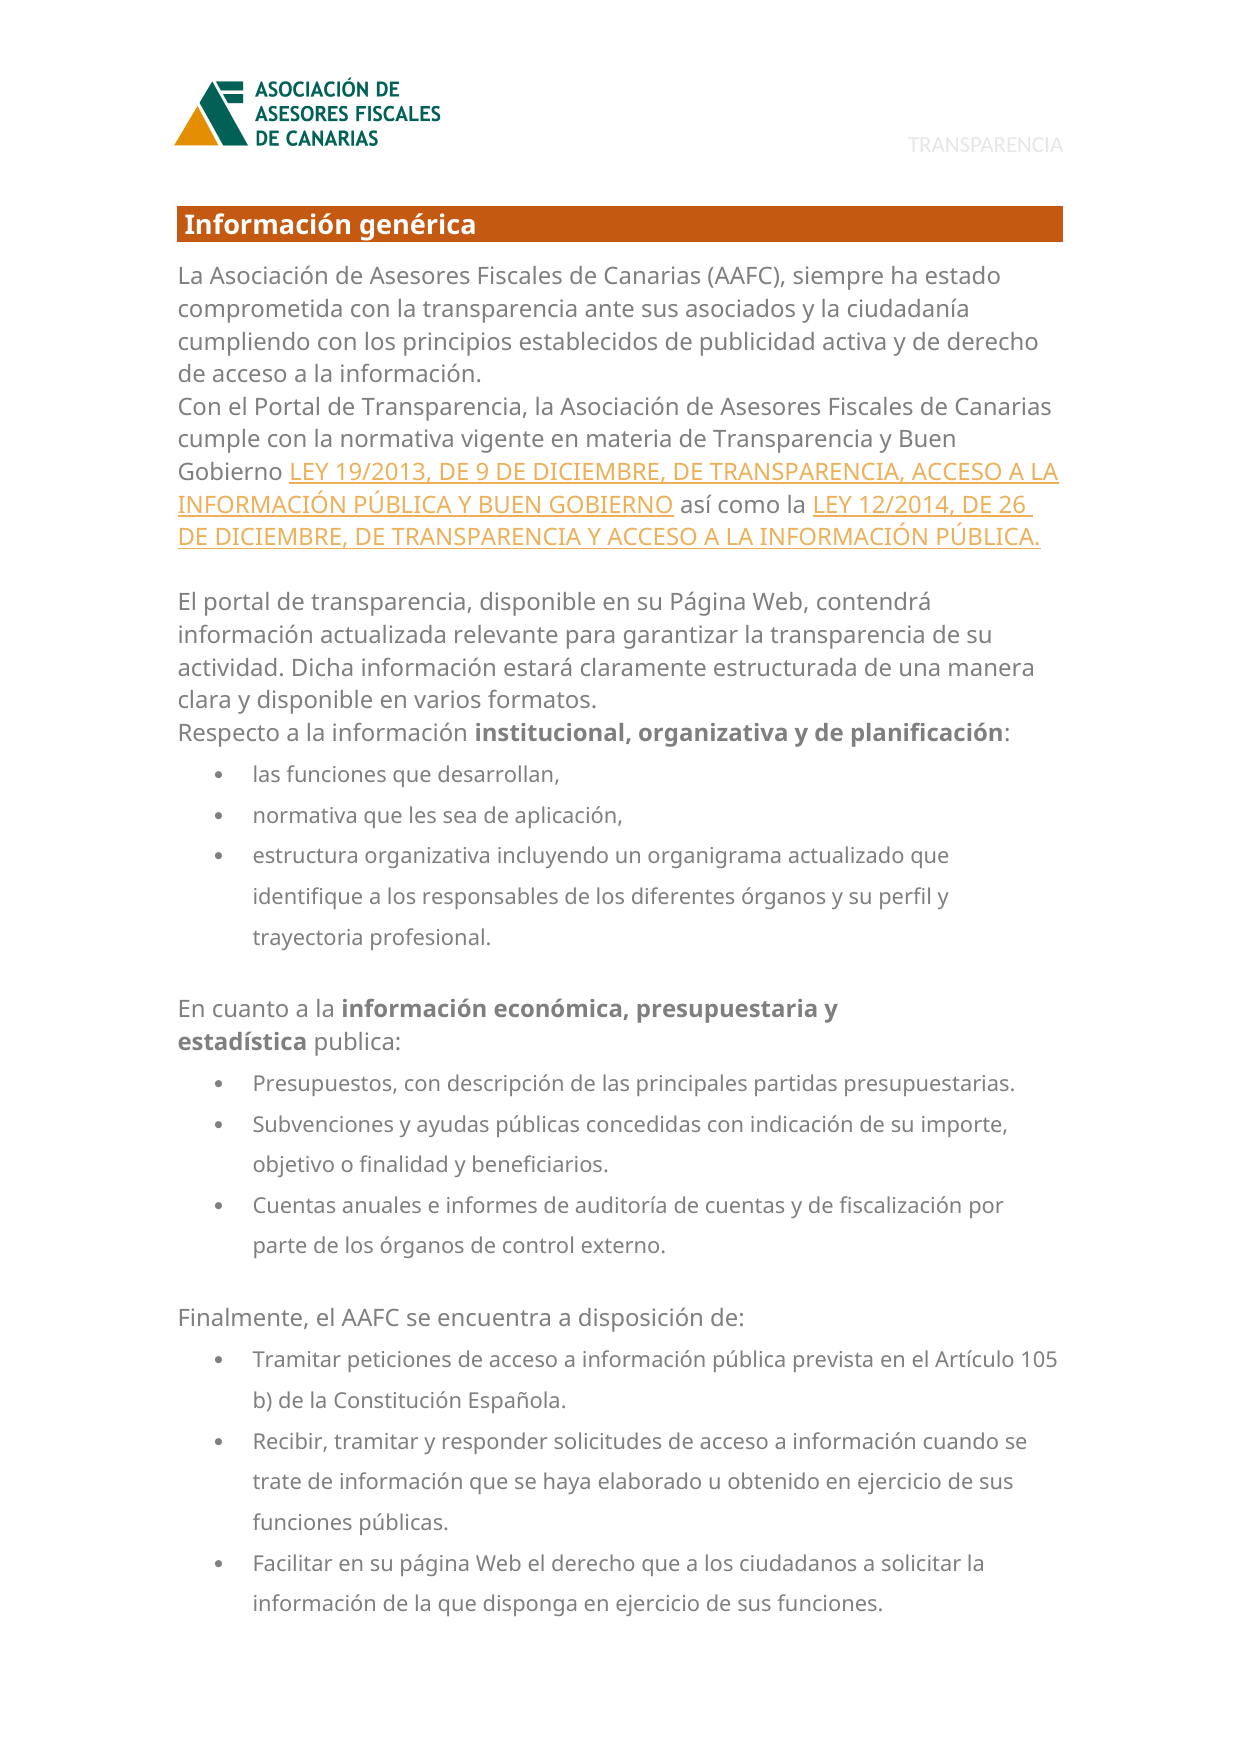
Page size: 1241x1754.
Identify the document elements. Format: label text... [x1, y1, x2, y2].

list estructura organizativa incluyendo un organigrama actualizado que identifique a los responsables de los diferentes órganos y su perfil y trayectoria profesional. [215, 829, 1063, 951]
text Con el Portal de Transparencia, la Asociación de Asesores Fiscales de Canarias cumple con la normativa vigente en materia de Transparencia y Buen Gobierno LEY 19/2013, DE 9 DE DICIEMBRE, DE TRANSPARENCIA, ACCESO A LA INFORMACIÓN PÚBLICA Y BUEN GOBIERNO así como la LEY 12/2014, DE 26 DE DICIEMBRE, DE TRANSPARENCIA Y ACCESO A LA INFORMACIÓN PÚBLICA. [177, 389, 1063, 553]
list Recibir, tramitar y responder solicitudes de acceso a información cuando se trate de información que se haya elaborado u obtenido en ejercicio de sus funciones públicas. [215, 1415, 1063, 1537]
text Información genérica [177, 206, 1063, 242]
text En cuanto a la información económica, presupuestaria y estadística publica: [177, 992, 1063, 1057]
text El portal de transparencia, disponible en su Página Web, contendrá información actualizada relevante para garantizar la transparencia de su actividad. Dicha información estará claramente estructurada de una manera clara y disponible en varios formatos. [177, 585, 1063, 716]
list Cuentas anuales e informes de auditoría de cuentas y de fiscalización por parte de los órganos de control externo. [215, 1179, 1063, 1260]
list Tramitar peticiones de acceso a información pública prevista en el Artículo 105 b) de la Constitución Española. [215, 1333, 1063, 1415]
list Subvenciones y ayudas públicas concedidas con indicación de su importe, objetivo o finalidad y beneficiarios. [215, 1098, 1063, 1179]
list Presupuestos, con descripción de las principales partidas presupuestarias. [215, 1057, 1063, 1098]
list normativa que les sea de aplicación, [215, 789, 1063, 829]
text Respecto a la información institucional, organizativa y de planificación: [177, 716, 1063, 748]
text La Asociación de Asesores Fiscales de Canarias (AAFC), siempre ha estado comprometida con la transparencia ante sus asociados y la ciudadanía cumpliendo con los principios establecidos de publicidad activa y de derecho de acceso a la información. [177, 259, 1063, 389]
list las funciones que desarrollan, [215, 748, 1063, 789]
text Finalmente, el AAFC se encuentra a disposición de: [177, 1301, 1063, 1333]
list Facilitar en su página Web el derecho que a los ciudadanos a solicitar la información de la que disponga en ejercicio de sus funciones. [215, 1537, 1063, 1618]
